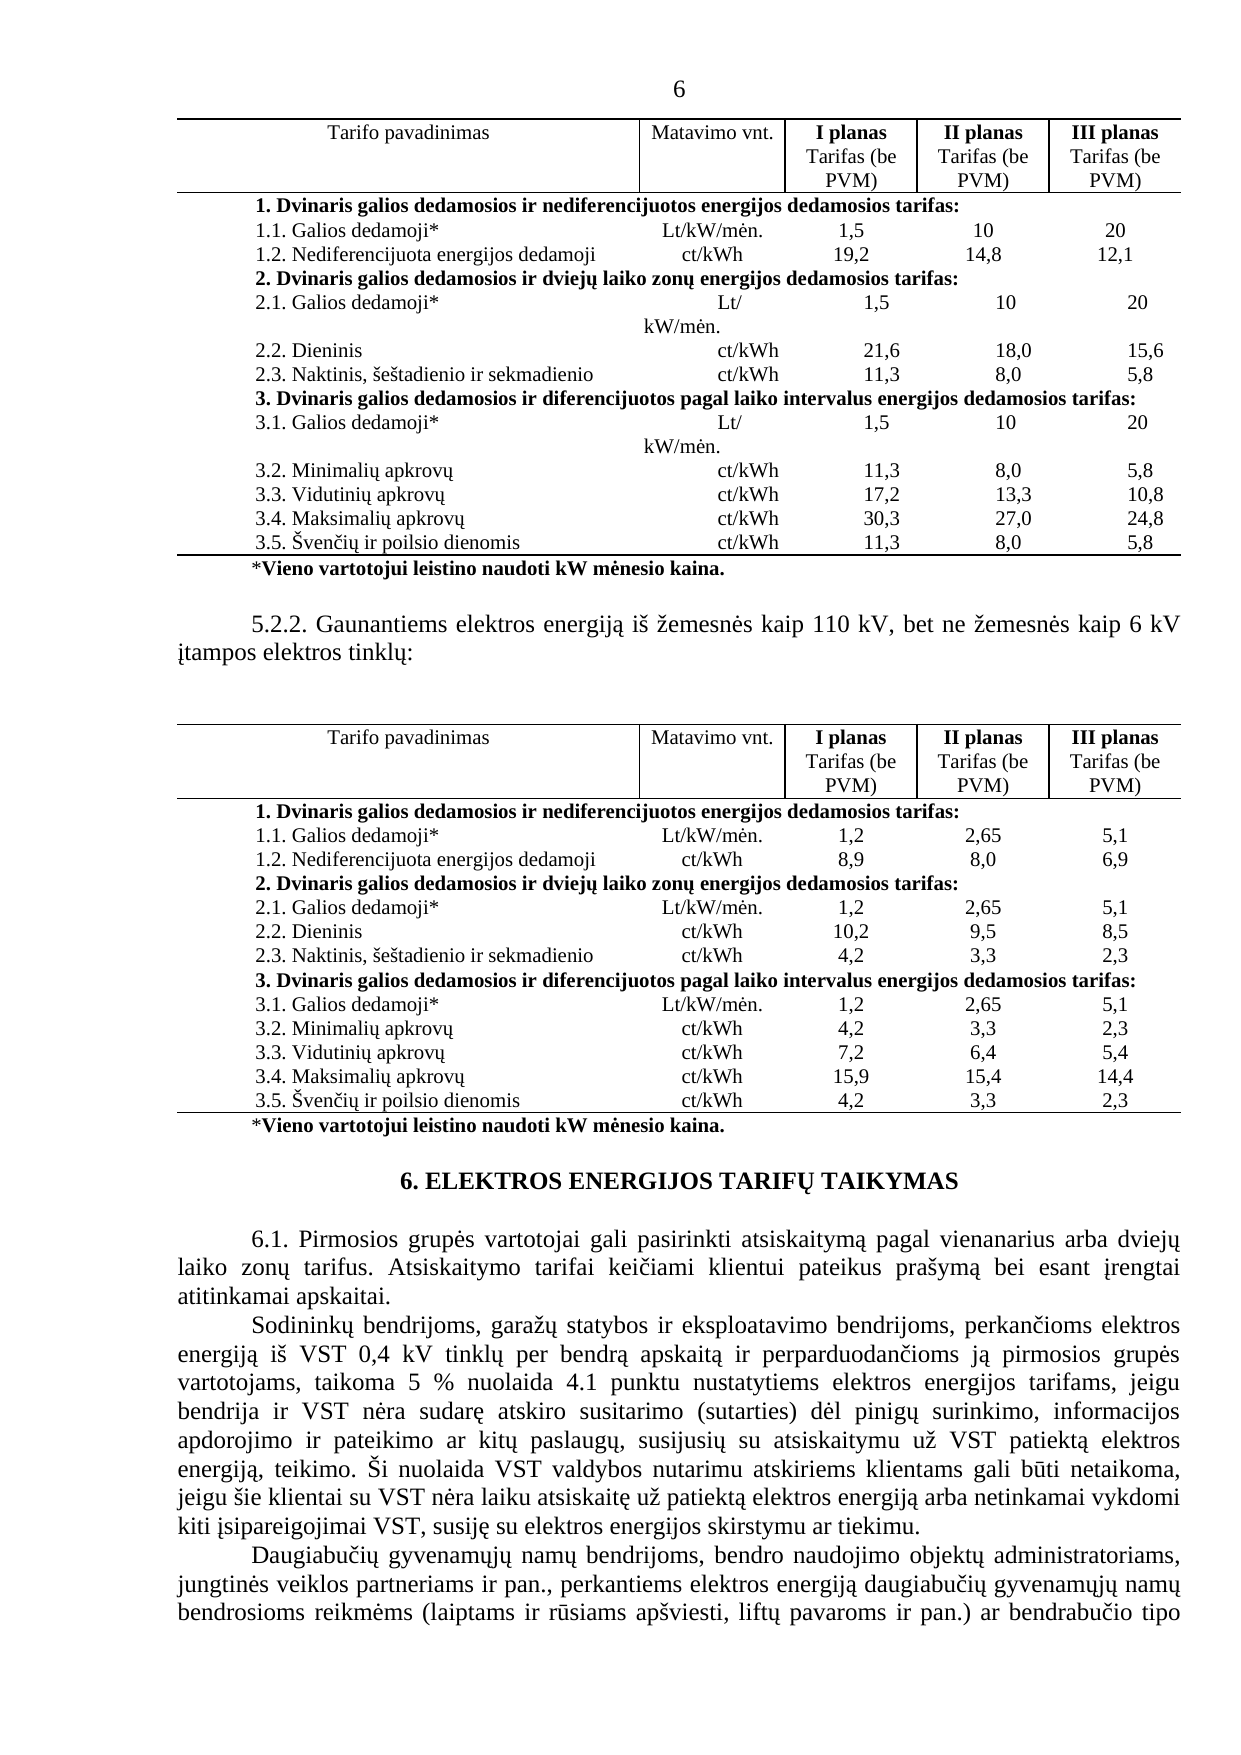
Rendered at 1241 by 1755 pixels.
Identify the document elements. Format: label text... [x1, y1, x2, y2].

table_cell 2,65 [917, 823, 921, 847]
table_cell 11,3 [785, 530, 789, 554]
table_cell 11,3 [785, 362, 789, 386]
table_header Tarifo pavadinimas [177, 120, 639, 192]
table_cell 2,3 [1177, 944, 1181, 967]
table_cell 20 [1049, 410, 1181, 458]
table_cell 27,0 [917, 506, 921, 530]
table_cell 3,3 [1045, 1016, 1049, 1040]
table_cell 21,6 [785, 338, 789, 362]
table_cell 5,8 [1177, 458, 1181, 482]
table_cell 5,1 [1049, 823, 1053, 847]
table_cell 5,1 [1177, 823, 1181, 847]
table_cell 10 [917, 290, 1049, 338]
table_cell 1,5 [785, 290, 917, 338]
table_cell 6,4 [1045, 1040, 1049, 1064]
table_cell 11,3 [785, 458, 789, 482]
table_cell 1,5 [785, 410, 917, 458]
table_cell 1,5 [913, 218, 917, 242]
table_cell 8,0 [917, 530, 921, 554]
table_cell 30,3 [785, 506, 789, 530]
table_cell 8,0 [917, 362, 921, 386]
table_cell 8,0 [1045, 362, 1049, 386]
table_cell 1,2 [785, 823, 789, 847]
table_cell 5,4 [1177, 1040, 1181, 1064]
table_cell 4,2 [785, 1088, 789, 1112]
table_cell 8,5 [1049, 919, 1053, 943]
table_cell 5,8 [1177, 530, 1181, 554]
table_cell 24,8 [1049, 506, 1053, 530]
table_cell 5,8 [1049, 530, 1053, 554]
table_cell 11,3 [913, 362, 917, 386]
table_cell 1,2 [785, 992, 789, 1016]
table_cell 5,8 [1049, 458, 1053, 482]
table_cell 5,1 [1177, 895, 1181, 919]
table_cell 2,65 [1045, 992, 1049, 1016]
table_cell 8,0 [917, 458, 921, 482]
table_cell 1,2 [913, 823, 917, 847]
table_header Tarifo pavadinimas [177, 725, 639, 797]
table_cell 11,3 [913, 458, 917, 482]
table_header Matavimo vnt. [640, 725, 784, 797]
table_cell 14,8 [1045, 242, 1049, 266]
table_cell 9,5 [917, 919, 921, 943]
table_cell 2.1. Galios dedamoji* [177, 290, 639, 338]
table_cell 8,5 [1177, 919, 1181, 943]
table_cell 15,4 [1045, 1064, 1049, 1088]
table_cell 8,0 [1045, 847, 1049, 871]
table_cell 10,2 [785, 919, 789, 943]
table_cell 15,4 [917, 1064, 921, 1088]
table_cell 3,3 [1045, 944, 1049, 967]
table_cell 4,2 [913, 944, 917, 967]
table_cell 4,2 [785, 1016, 789, 1040]
table_cell 7,2 [913, 1040, 917, 1064]
table_cell 9,5 [1045, 919, 1049, 943]
table_cell 10,2 [913, 919, 917, 943]
table_cell 21,6 [913, 338, 917, 362]
table_cell 7,2 [785, 1040, 789, 1064]
table_cell 3.1. Galios dedamoji* [177, 410, 639, 458]
table_cell 3,3 [917, 1088, 921, 1112]
table_cell 1,2 [785, 895, 789, 919]
table_cell 15,9 [785, 1064, 789, 1088]
table_cell 5,4 [1049, 1040, 1053, 1064]
table_cell 1,2 [913, 992, 917, 1016]
text 6.1. Pirmosios grupės vartotojai gali pasirinkti atsiskaitymą pagal vienanarius arba dviejų laiko zonų tarifus. Atsiskaitymo tarifai keičiami klientui pateikus prašymą bei esant įrengtai atitinkamai apskaitai. [177, 1224, 1181, 1310]
table_cell 5,8 [1049, 362, 1053, 386]
table_cell 2,3 [1049, 944, 1053, 967]
table_cell 2,65 [1045, 823, 1049, 847]
table_cell 3,3 [1045, 1088, 1049, 1112]
table_cell 5,1 [1049, 895, 1053, 919]
table_cell 15,9 [913, 1064, 917, 1088]
table_cell 6,4 [917, 1040, 921, 1064]
table_cell 2,3 [1049, 1088, 1053, 1112]
table_cell 1,5 [785, 218, 789, 242]
table_cell 24,8 [1177, 506, 1181, 530]
table_cell 4,2 [913, 1088, 917, 1112]
table_cell 8,9 [913, 847, 917, 871]
text Daugiabučių gyvenamųjų namų bendrijoms, bendro naudojimo objektų administratoriams, jungtinės veiklos partneriams ir pan., perkantiems elektros energiją daugiabučių gyvenamųjų namų bendrosioms reikmėms (laiptams ir rūsiams apšviesti, liftų pavaroms ir pan.) ar bendrabučio tipo [177, 1540, 1181, 1626]
table_cell 20 [1049, 218, 1053, 242]
table_cell 2,65 [917, 895, 921, 919]
table_header Matavimo vnt. [640, 120, 784, 192]
table_cell 19,2 [785, 242, 789, 266]
text Sodininkų bendrijoms, garažų statybos ir eksploatavimo bendrijoms, perkančioms elektros energiją iš VST 0,4 kV tinklų per bendrą apskaitą ir perparduodančioms ją pirmosios grupės vartotojams, taikoma 5 % nuolaida 4.1 punktu nustatytiems elektros energijos tarifams, jeigu bendrija ir VST nėra sudarę atskiro susitarimo (sutarties) dėl pinigų surinkimo, informacijos apdorojimo ir pateikimo ar kitų paslaugų, susijusių su atsiskaitymu už VST patiektą elektros energiją, teikimo. Ši nuolaida VST valdybos nutarimu atskiriems klientams gali būti netaikoma, jeigu šie klientai su VST nėra laiku atsiskaitę už patiektą elektros energiją arba netinkamai vykdomi kiti įsipareigojimai VST, susiję su elektros energijos skirstymu ar tiekimu. [177, 1310, 1181, 1540]
table_cell 19,2 [913, 242, 917, 266]
table_cell 17,2 [913, 482, 917, 506]
table_cell 10 [917, 218, 921, 242]
text 6. ELEKTROS ENERGIJOS TARIFŲ TAIKYMAS [177, 1166, 1181, 1195]
table_cell 2,3 [1177, 1016, 1181, 1040]
table_cell 15,6 [1177, 338, 1181, 362]
table_cell 27,0 [1045, 506, 1049, 530]
table_cell 13,3 [917, 482, 921, 506]
table_cell 2,3 [1177, 1088, 1181, 1112]
table_cell 14,4 [1177, 1064, 1181, 1088]
text 5.2.2. Gaunantiems elektros energiją iš žemesnės kaip 110 kV, bet ne žemesnės kaip 6 kV įtampos elektros tinklų: [177, 609, 1181, 666]
table_cell 8,0 [917, 847, 921, 871]
table_cell 2,65 [1045, 895, 1049, 919]
table_cell 5,1 [1049, 992, 1053, 1016]
table_cell 10,8 [1177, 482, 1181, 506]
table_cell 10 [917, 410, 1049, 458]
table_cell 8,9 [785, 847, 789, 871]
table_cell 4,2 [785, 944, 789, 967]
table_cell 5,1 [1177, 992, 1181, 1016]
table_cell 14,4 [1049, 1064, 1053, 1088]
table_cell 18,0 [1045, 338, 1049, 362]
table_cell 1,2 [913, 895, 917, 919]
table_cell 20 [1049, 290, 1181, 338]
table_cell 15,6 [1049, 338, 1053, 362]
table_cell 6,9 [1049, 847, 1053, 871]
table_cell 2,3 [1049, 1016, 1053, 1040]
table_cell 3,3 [917, 1016, 921, 1040]
table_cell 2,65 [917, 992, 921, 1016]
table_cell 18,0 [917, 338, 921, 362]
table_cell 12,1 [1177, 242, 1181, 266]
table_cell 14,8 [917, 242, 921, 266]
table_cell 10 [1045, 218, 1049, 242]
table_cell 10,8 [1049, 482, 1053, 506]
table_cell 4,2 [913, 1016, 917, 1040]
table_cell 17,2 [785, 482, 789, 506]
table_cell 3,3 [917, 944, 921, 967]
table_cell 5,8 [1177, 362, 1181, 386]
table_cell 20 [1177, 218, 1181, 242]
text *Vieno vartotojui leistino naudoti kW mėnesio kaina. [177, 1113, 1181, 1137]
table_cell 8,0 [1045, 458, 1049, 482]
text *Vieno vartotojui leistino naudoti kW mėnesio kaina. [177, 556, 1181, 580]
table_cell 11,3 [913, 530, 917, 554]
table_cell 13,3 [1045, 482, 1049, 506]
table_cell 30,3 [913, 506, 917, 530]
table_cell 6,9 [1177, 847, 1181, 871]
table_cell 8,0 [1045, 530, 1049, 554]
table_cell 12,1 [1049, 242, 1053, 266]
